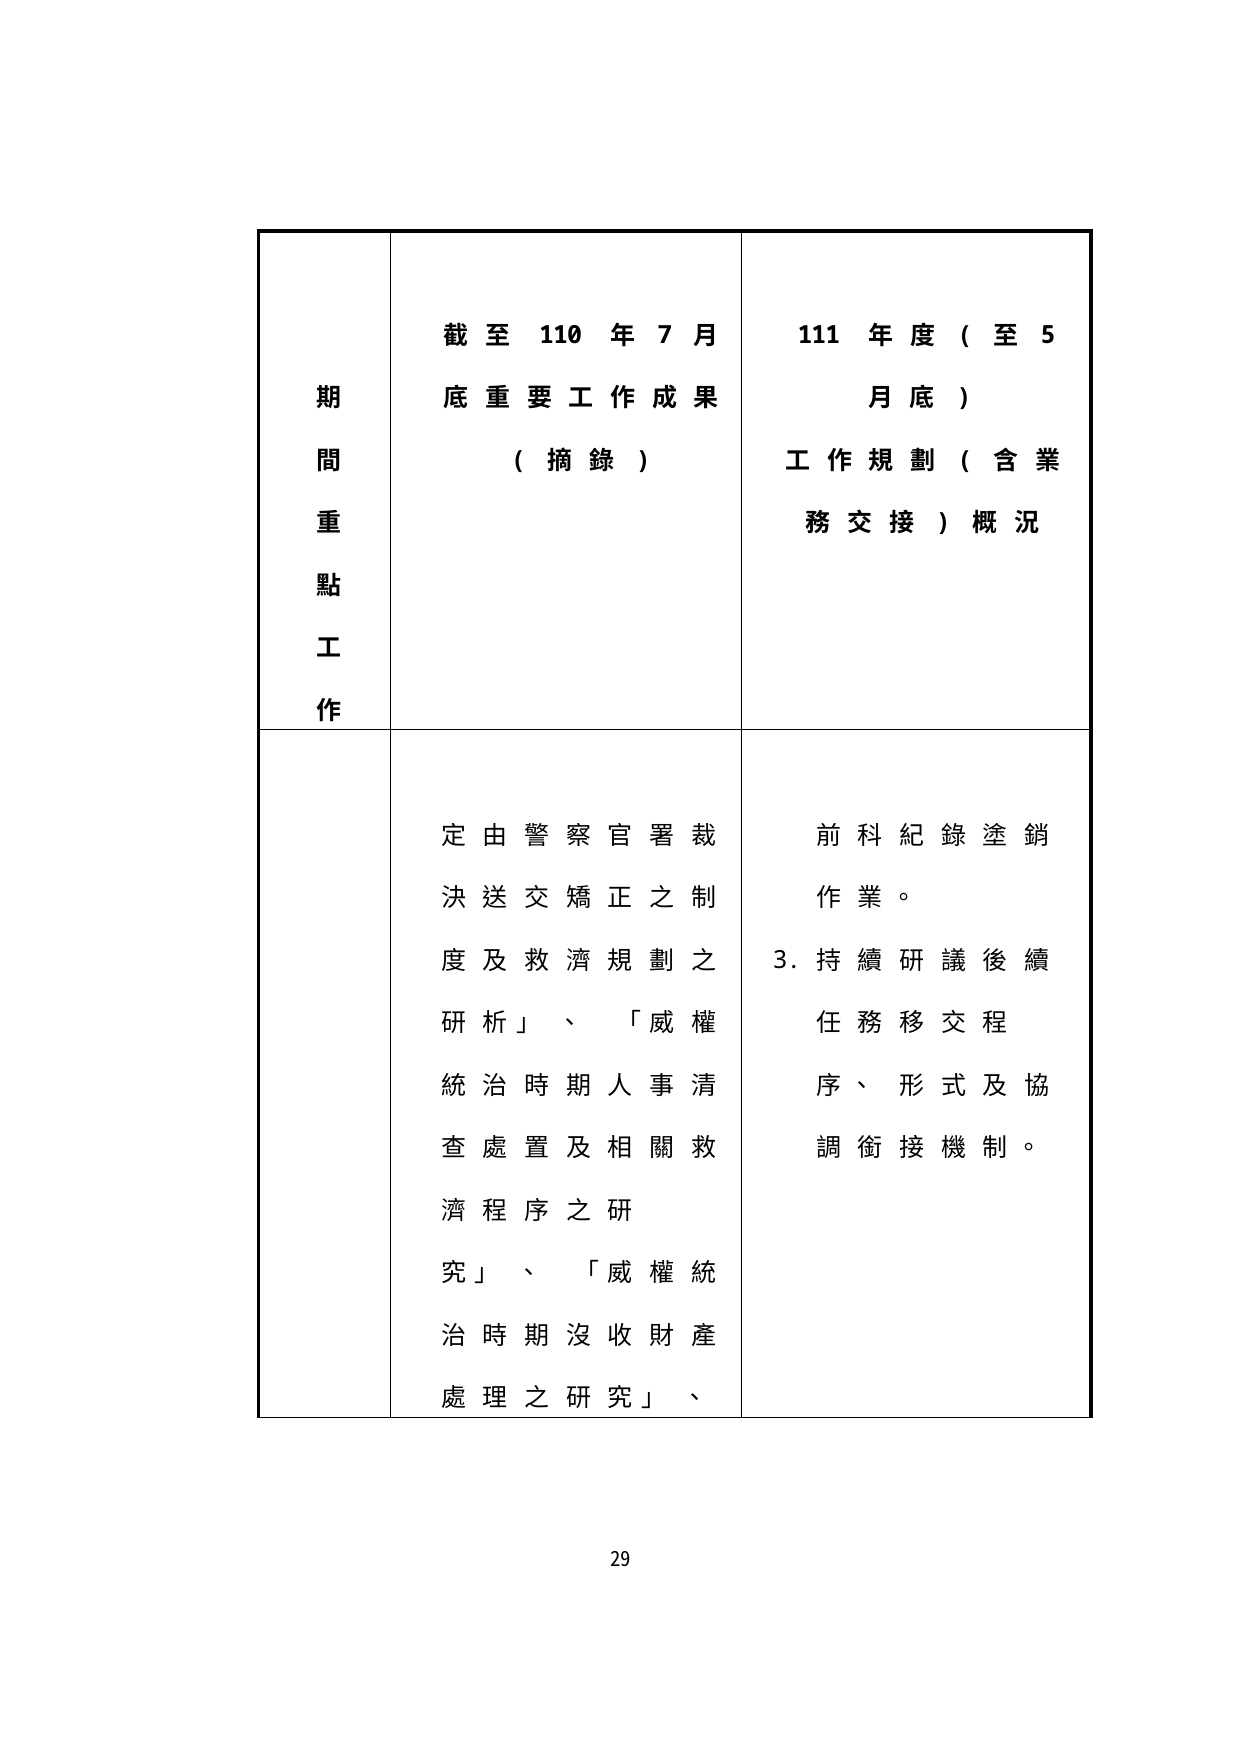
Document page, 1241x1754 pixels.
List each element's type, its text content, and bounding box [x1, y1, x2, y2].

table_cell 前科紀錄塗銷作業。 3.持續研議後續任務移交程序、形式及協調銜接機制。 [742, 730, 1089, 1417]
table_header 期間 重點 工作 [260, 233, 390, 729]
table_cell [260, 730, 390, 1417]
table_header 111年度(至5月底) 工作規劃(含業務交接)概況 [742, 233, 1089, 729]
table_header 截至110年7月底重要工作成果(摘錄) [391, 233, 741, 729]
table_cell 定由警察官署裁決送交矯正之制度及救濟規劃之研析」、「威權統治時期人事清查處置及相關救濟程序之研究」、「威權統治時期沒收財產處理之研究」、 [391, 730, 741, 1417]
